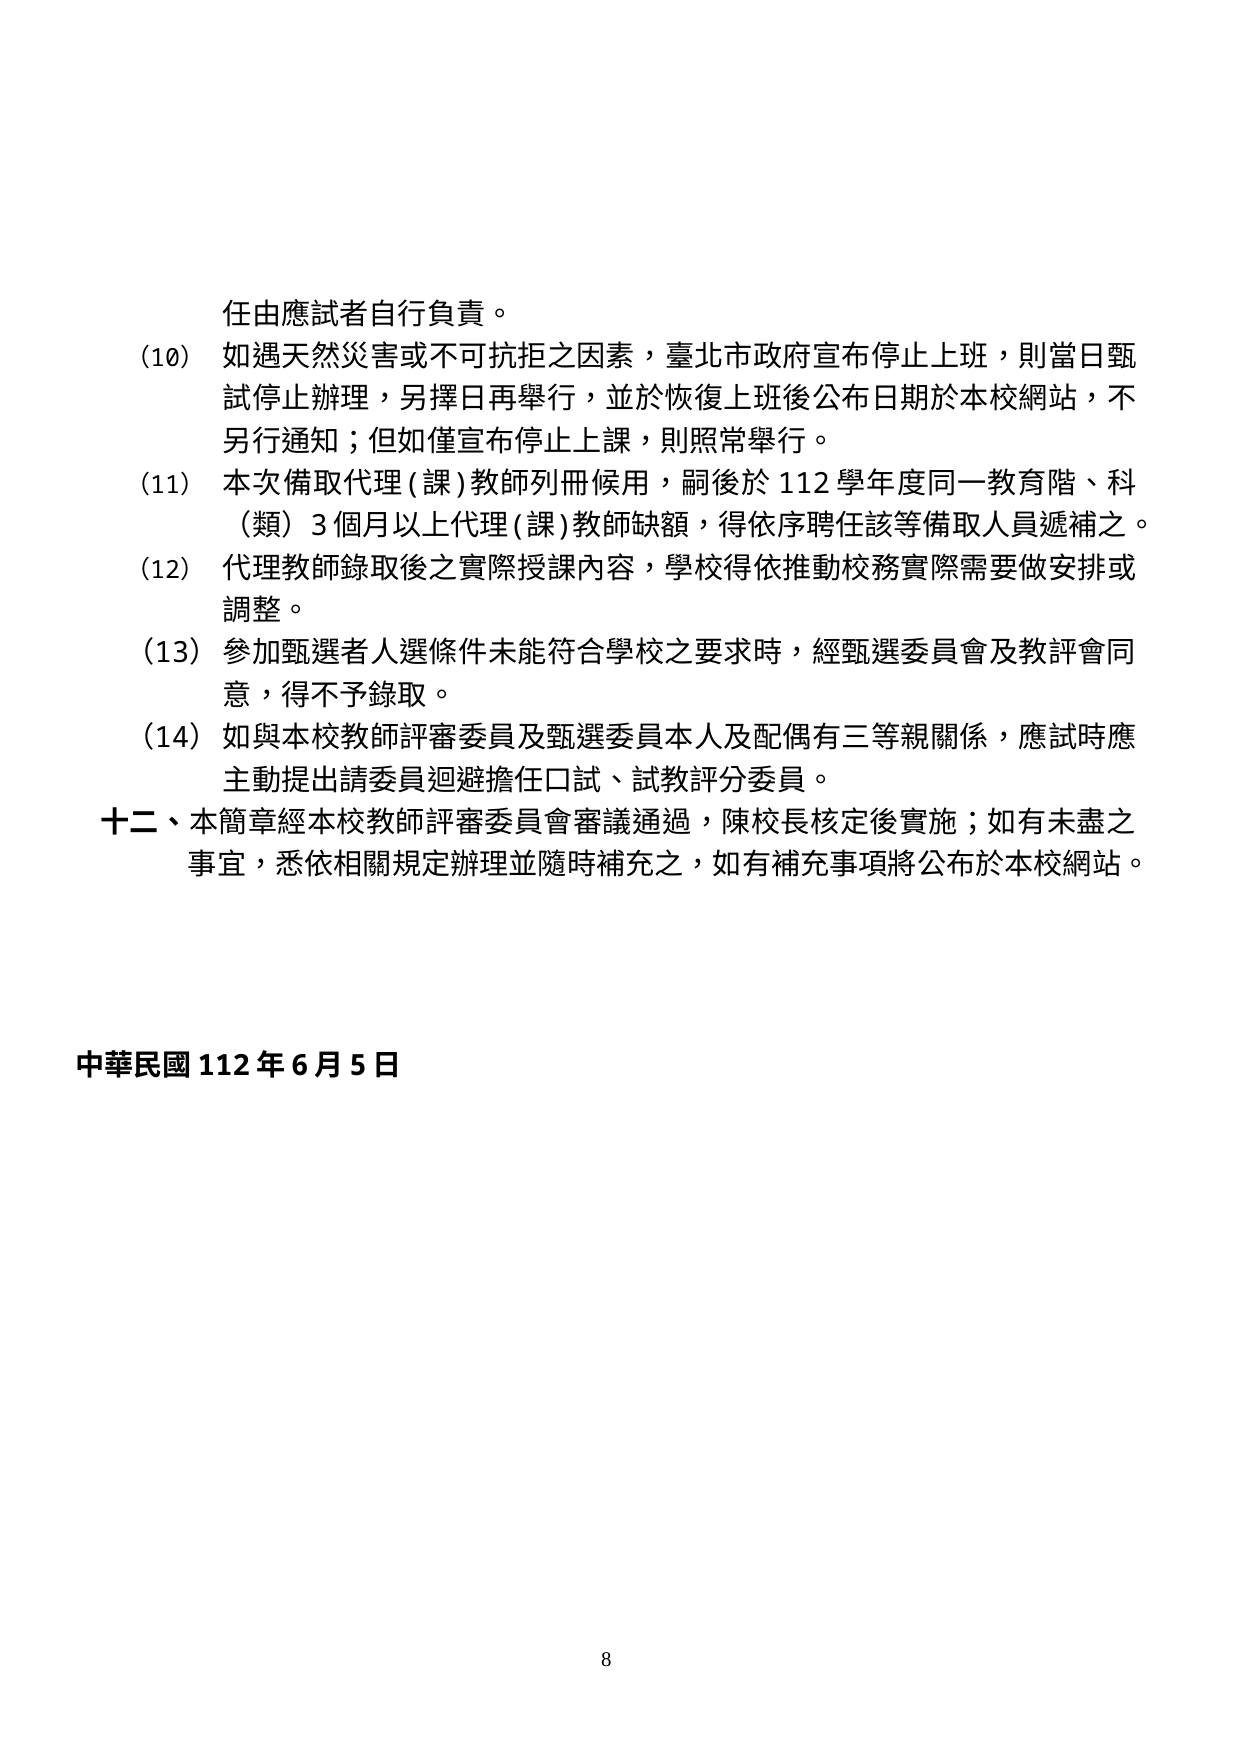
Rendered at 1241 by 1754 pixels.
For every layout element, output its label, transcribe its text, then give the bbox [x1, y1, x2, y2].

list 任由應試者自行負責。 [125, 290, 1137, 333]
list 如與本校教師評審委員及甄選委員本人及配偶有三等親關係，應試時應主動提出請委員迴避擔任口試、試教評分委員。 [125, 714, 1137, 798]
list 代理教師錄取後之實際授課內容，學校得依推動校務實際需要做安排或調整。 [125, 544, 1137, 629]
list 參加甄選者人選條件未能符合學校之要求時，經甄選委員會及教評會同意，得不予錄取。 [125, 629, 1137, 714]
list 如遇天然災害或不可抗拒之因素，臺北市政府宣布停止上班，則當日甄試停止辦理，另擇日再舉行，並於恢復上班後公布日期於本校網站，不另行通知；但如僅宣布停止上課，則照常舉行。 [125, 333, 1137, 459]
text 十二、本簡章經本校教師評審委員會審議通過，陳校長核定後實施；如有未盡之事宜，悉依相關規定辦理並隨時補充之，如有補充事項將公布於本校網站。 [100, 798, 1137, 883]
text 中華民國112年6月5日 [75, 1042, 1137, 1084]
list 本次備取代理(課)教師列冊候用，嗣後於112學年度同一教育階、科（類）3個月以上代理(課)教師缺額，得依序聘任該等備取人員遞補之。 [125, 459, 1137, 544]
